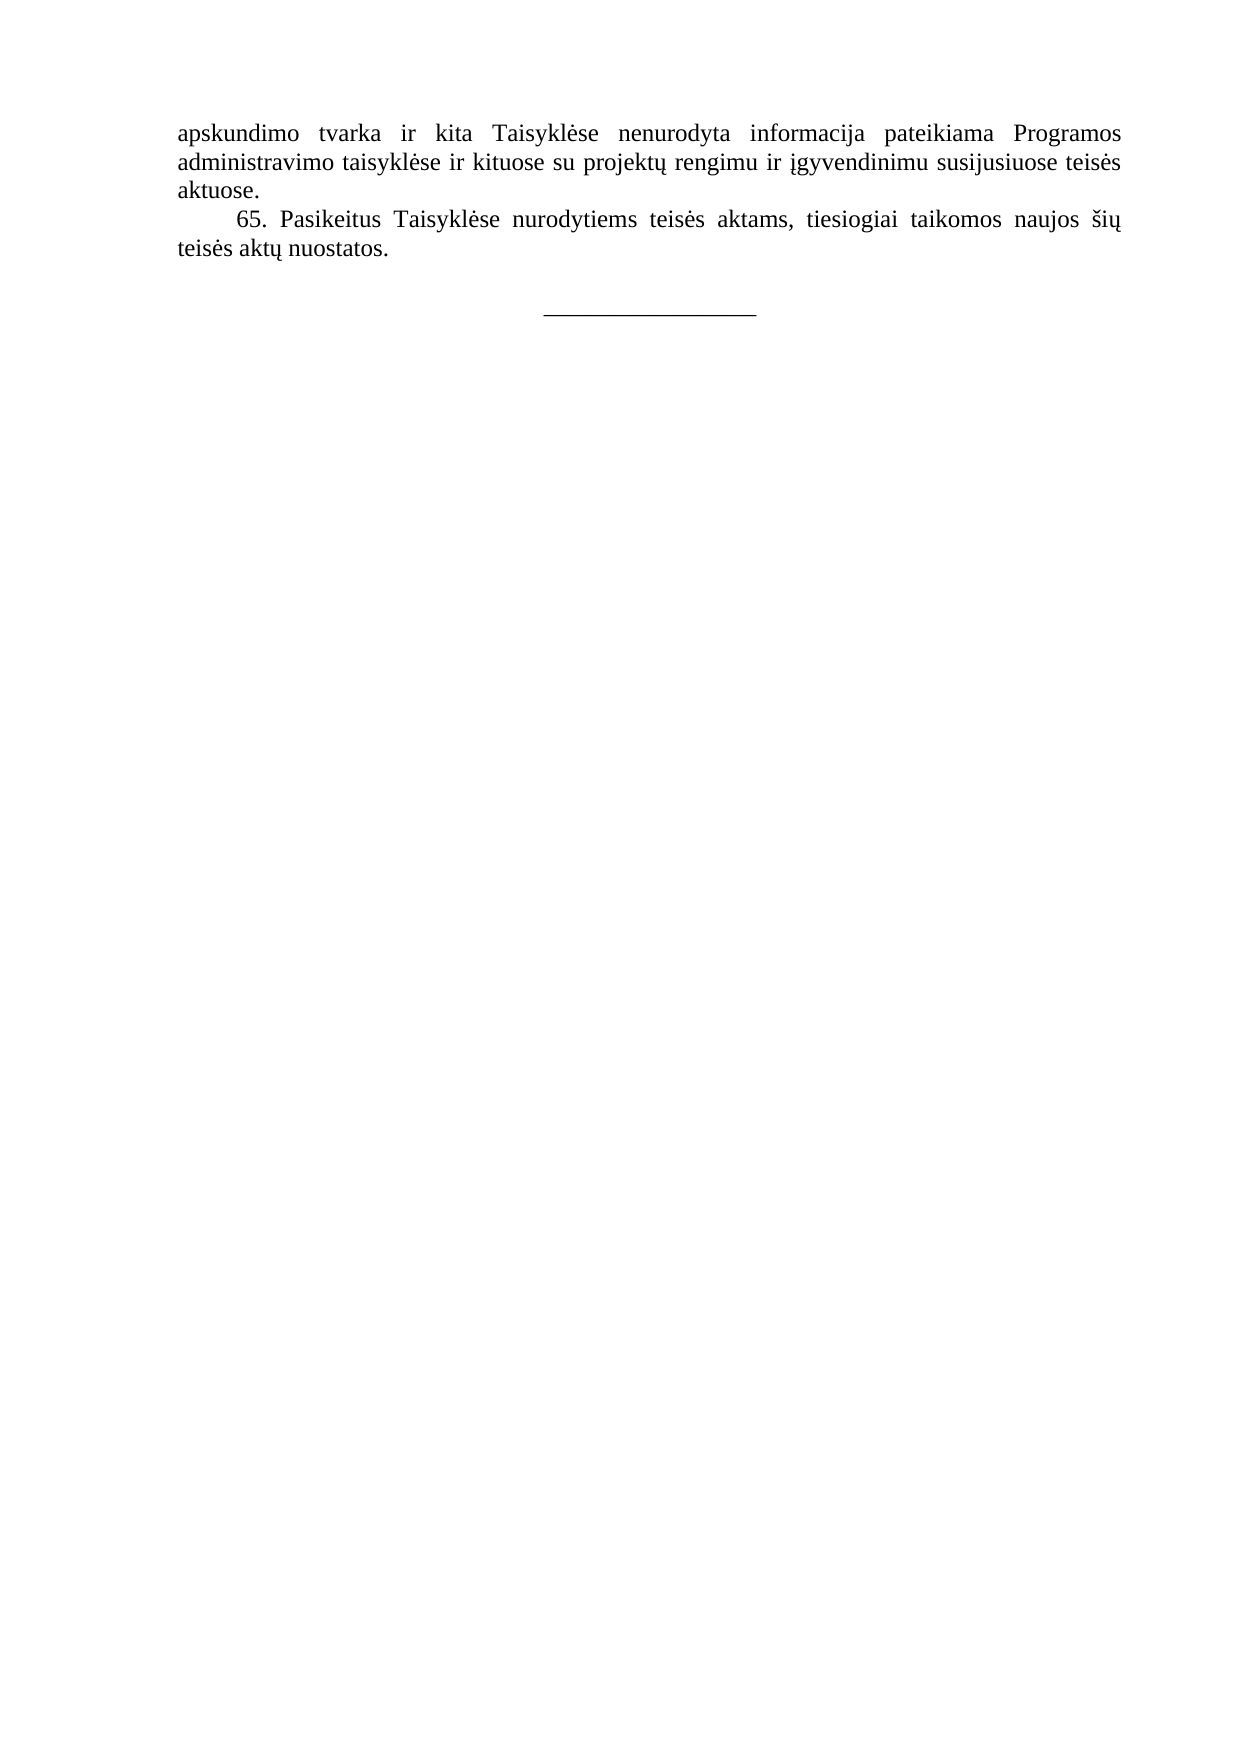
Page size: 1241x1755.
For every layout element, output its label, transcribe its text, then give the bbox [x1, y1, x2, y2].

text _________________ [177, 291, 1122, 319]
text 65. Pasikeitus Taisyklėse nurodytiems teisės aktams, tiesiogiai taikomos naujos šių teisės aktų nuostatos. [177, 204, 1122, 262]
text apskundimo tvarka ir kita Taisyklėse nenurodyta informacija pateikiama Programos administravimo taisyklėse ir kituose su projektų rengimu ir įgyvendinimu susijusiuose teisės aktuose. [177, 118, 1122, 204]
